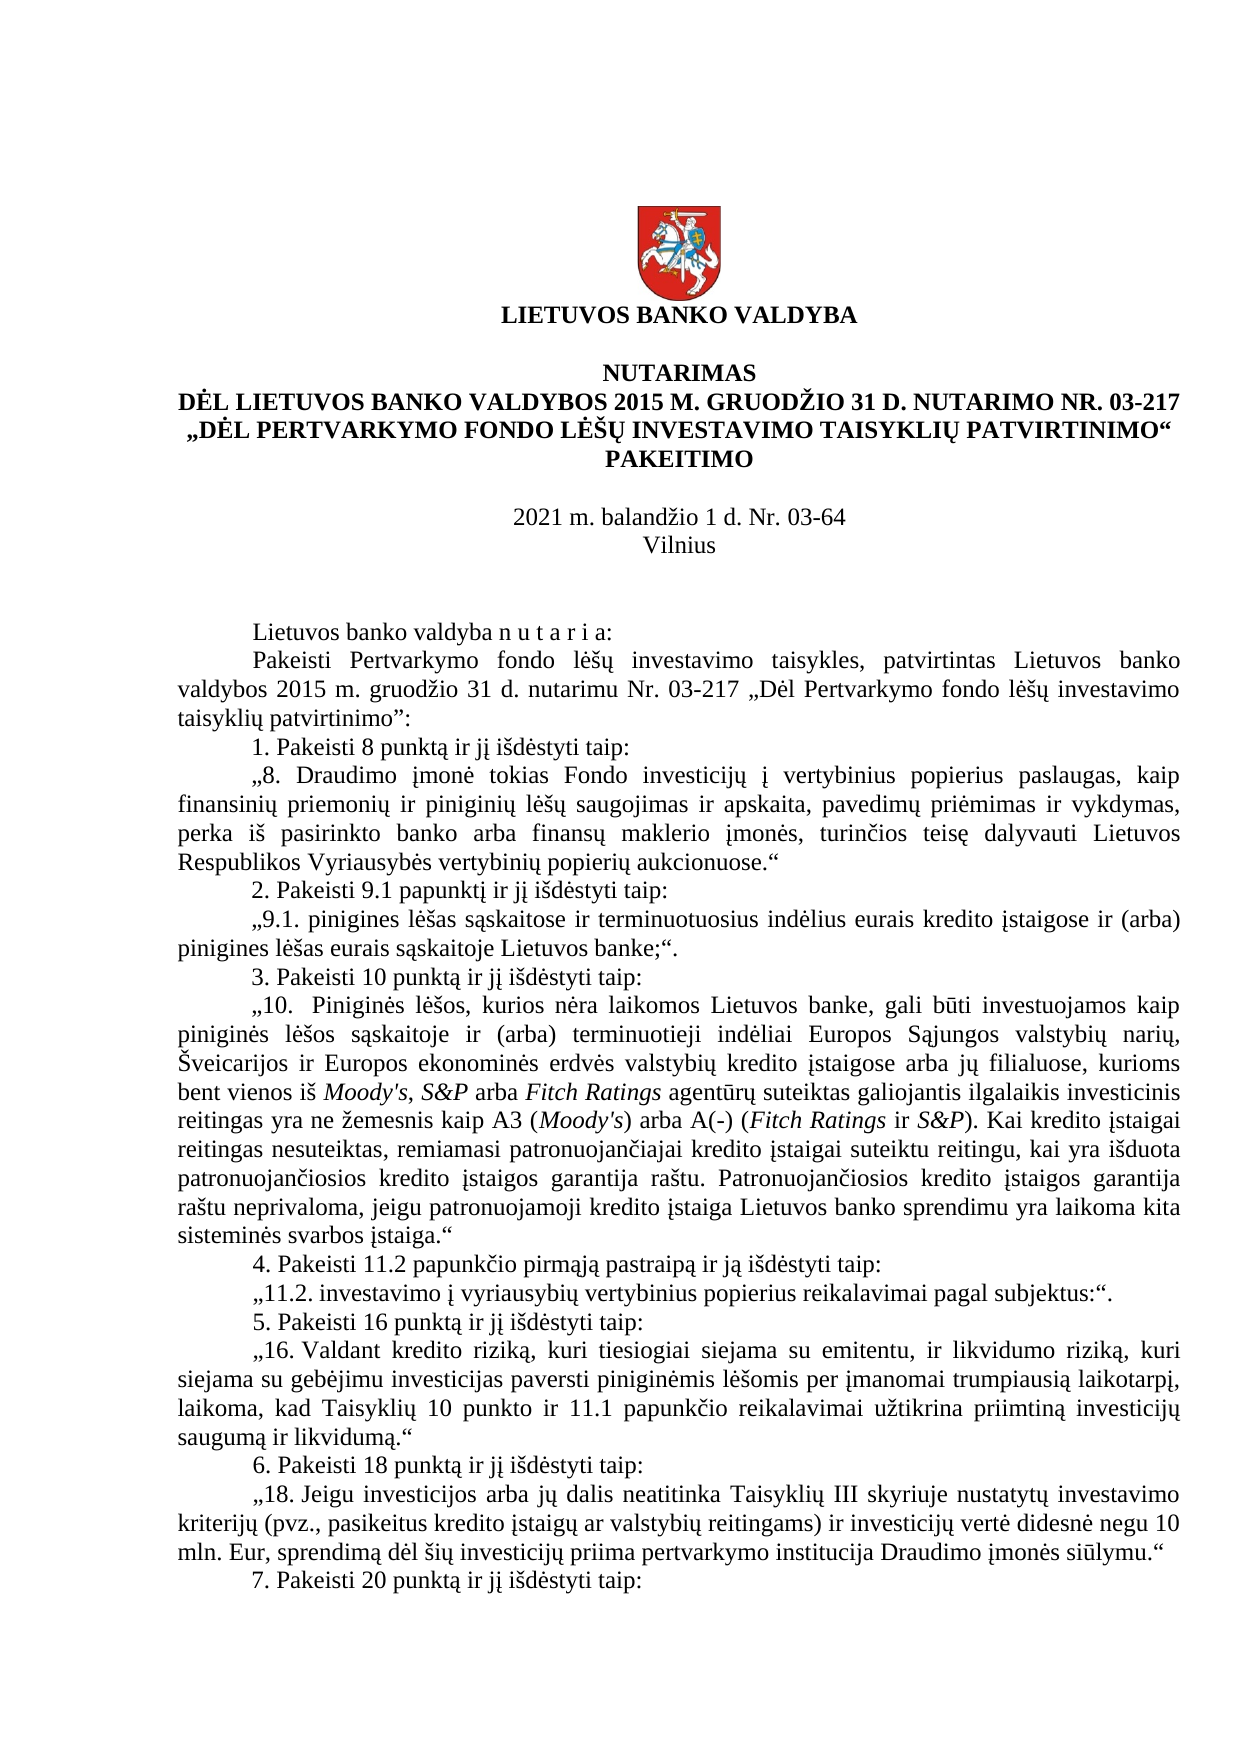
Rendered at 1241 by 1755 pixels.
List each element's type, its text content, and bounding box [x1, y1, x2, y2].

text 3. Pakeisti 10 punktą ir jį išdėstyti taip: [177, 962, 1181, 990]
text „8. Draudimo įmonė tokias Fondo investicijų į vertybinius popierius paslaugas, kaip finansinių priemonių ir piniginių lėšų saugojimas ir apskaita, pavedimų priėmimas ir vykdymas, perka iš pasirinkto banko arba finansų maklerio įmonės, turinčios teisę dalyvauti Lietuvos Respublikos Vyriausybės vertybinių popierių aukcionuose.“ [177, 760, 1181, 875]
text 2021 m. balandžio 1 d. Nr. 03-64 [177, 502, 1181, 530]
text „16. Valdant kredito riziką, kuri tiesiogiai siejama su emitentu, ir likvidumo riziką, kuri siejama su gebėjimu investicijas paversti piniginėmis lėšomis per įmanomai trumpiausią laikotarpį, laikoma, kad Taisyklių 10 punkto ir 11.1 papunkčio reikalavimai užtikrina priimtiną investicijų saugumą ir likvidumą.“ [177, 1335, 1181, 1450]
text LIETUVOS BANKO VALDYBA [177, 300, 1181, 329]
text 5. Pakeisti 16 punktą ir jį išdėstyti taip: [177, 1307, 1181, 1335]
text 6. Pakeisti 18 punktą ir jį išdėstyti taip: [177, 1450, 1181, 1479]
text DĖL LIETUVOS BANKO VALDYBOS 2015 M. GRUODŽIO 31 D. NUTARIMO NR. 03-217 „DĖL PERTVARKYMO FONDO LĖŠŲ INVESTAVIMO TAISYKLIŲ PATVIRTINIMO“ PAKEITIMO [177, 387, 1181, 473]
text „9.1. pinigines lėšas sąskaitose ir terminuotuosius indėlius eurais kredito įstaigose ir (arba) pinigines lėšas eurais sąskaitoje Lietuvos banke;“. [177, 904, 1181, 962]
text Vilnius [177, 530, 1181, 559]
text „18. Jeigu investicijos arba jų dalis neatitinka Taisyklių III skyriuje nustatytų investavimo kriterijų (pvz., pasikeitus kredito įstaigų ar valstybių reitingams) ir investicijų vertė didesnė negu 10 mln. Eur, sprendimą dėl šių investicijų priima pertvarkymo institucija Draudimo įmonės siūlymu.“ [177, 1479, 1181, 1565]
text 2. Pakeisti 9.1 papunktį ir jį išdėstyti taip: [177, 875, 1181, 904]
text Pakeisti Pertvarkymo fondo lėšų investavimo taisykles, patvirtintas Lietuvos banko valdybos 2015 m. gruodžio 31 d. nutarimu Nr. 03-217 „Dėl Pertvarkymo fondo lėšų investavimo taisyklių patvirtinimo”: [177, 645, 1181, 732]
text „10. Piniginės lėšos, kurios nėra laikomos Lietuvos banke, gali būti investuojamos kaip piniginės lėšos sąskaitoje ir (arba) terminuotieji indėliai Europos Sąjungos valstybių narių, Šveicarijos ir Europos ekonominės erdvės valstybių kredito įstaigose arba jų filialuose, kurioms bent vienos iš Moody's, S&P arba Fitch Ratings agentūrų suteiktas galiojantis ilgalaikis investicinis reitingas yra ne žemesnis kaip A3 (Moody's) arba A(-) (Fitch Ratings ir S&P). Kai kredito įstaigai reitingas nesuteiktas, remiamasi patronuojančiajai kredito įstaigai suteiktu reitingu, kai yra išduota patronuojančiosios kredito įstaigos garantija raštu. Patronuojančiosios kredito įstaigos garantija raštu neprivaloma, jeigu patronuojamoji kredito įstaiga Lietuvos banko sprendimu yra laikoma kita sisteminės svarbos įstaiga.“ [177, 990, 1181, 1249]
text 4. Pakeisti 11.2 papunkčio pirmąją pastraipą ir ją išdėstyti taip: [177, 1249, 1181, 1278]
text 7. Pakeisti 20 punktą ir jį išdėstyti taip: [177, 1565, 1181, 1594]
text Lietuvos banko valdyba n u t a r i a: [177, 617, 1181, 645]
text 1. Pakeisti 8 punktą ir jį išdėstyti taip: [177, 732, 1181, 760]
text „11.2. investavimo į vyriausybių vertybinius popierius reikalavimai pagal subjektus:“. [177, 1278, 1181, 1307]
text NUTARIMAS [177, 358, 1181, 387]
